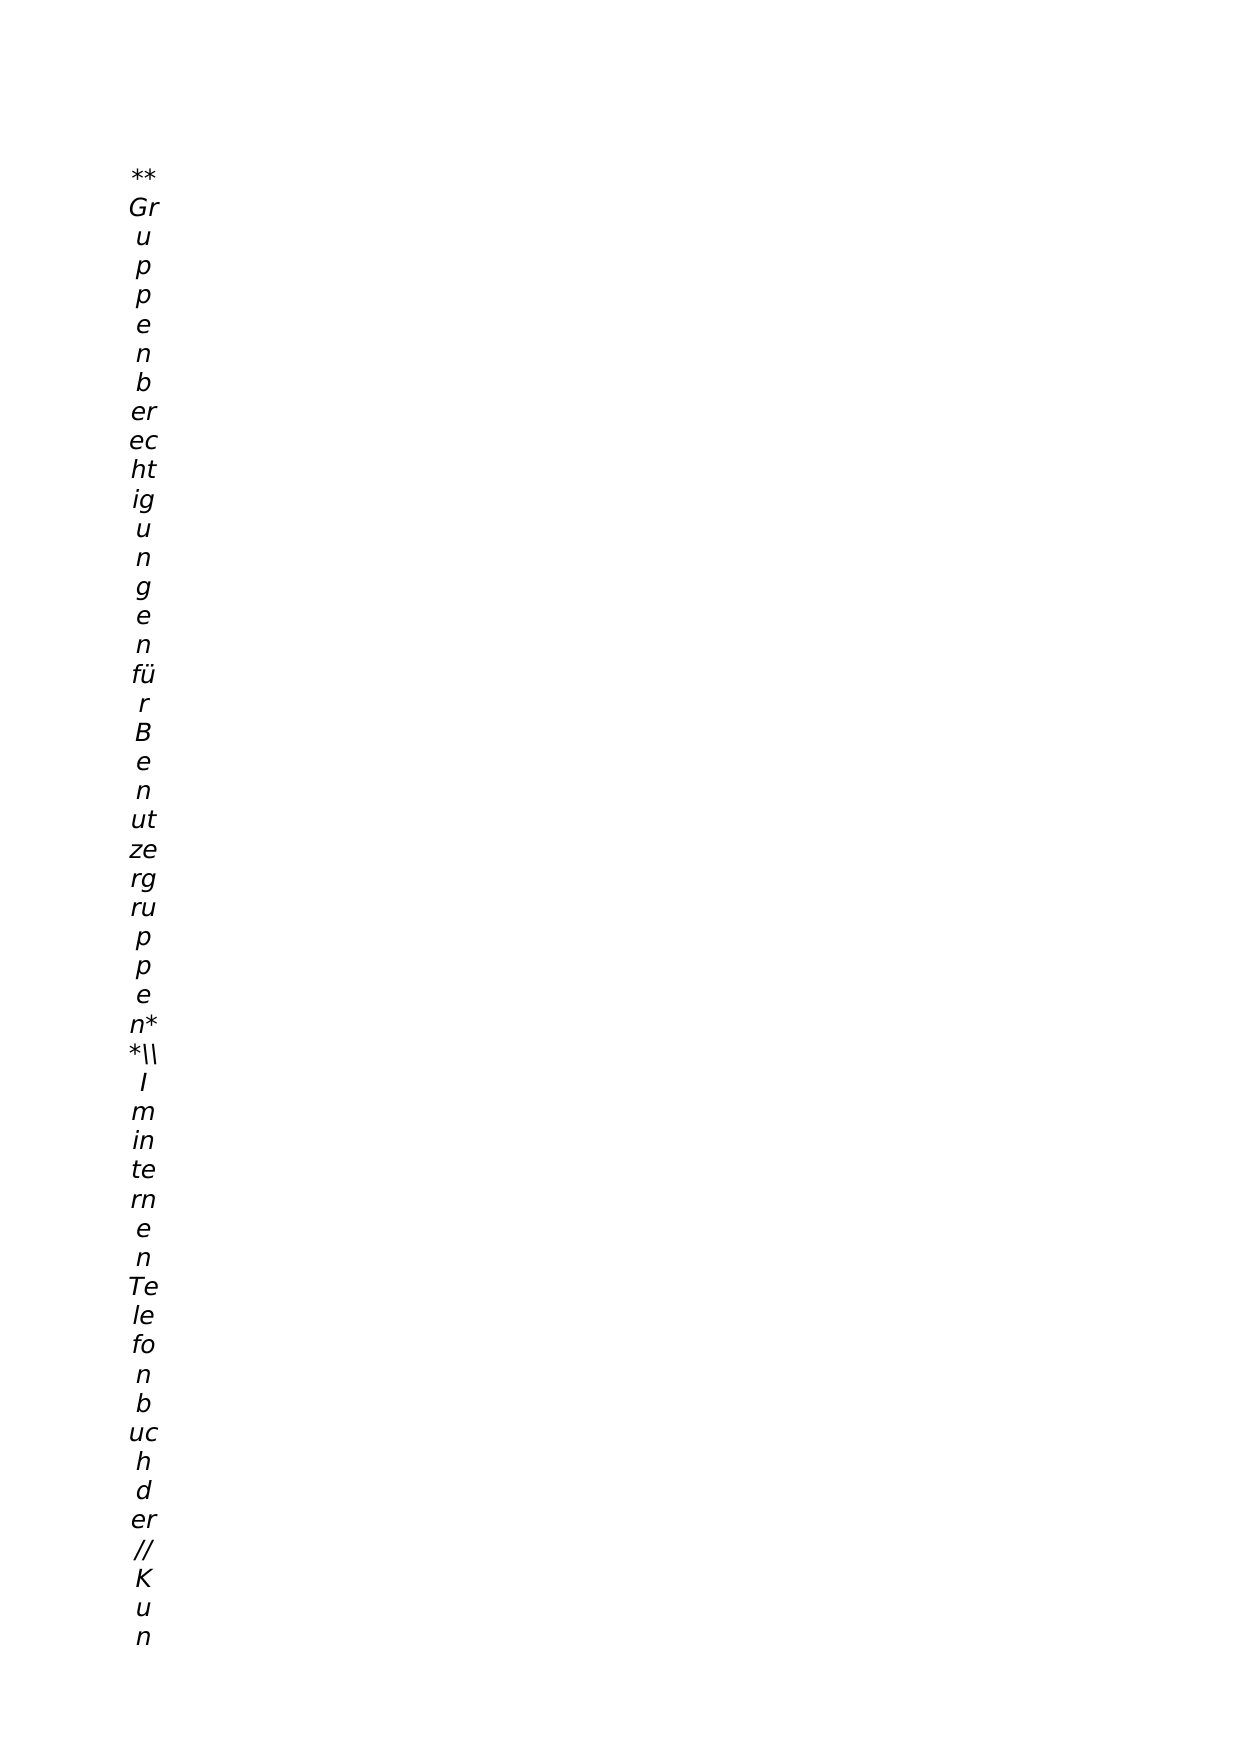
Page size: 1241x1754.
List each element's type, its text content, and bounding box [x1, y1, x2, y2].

text [] [118, 118, 1122, 1636]
text **Gruppenberechtigungen für Benutzergruppen**\\ Im internen Telefonbuch der //Kundenbetreuer// werden Mitglieder der eigenen Gruppe sowie die Mitarbeiter aus der //Zentrale// und der //Buchhaltung// angezeigt. [128, 131, 161, 1636]
